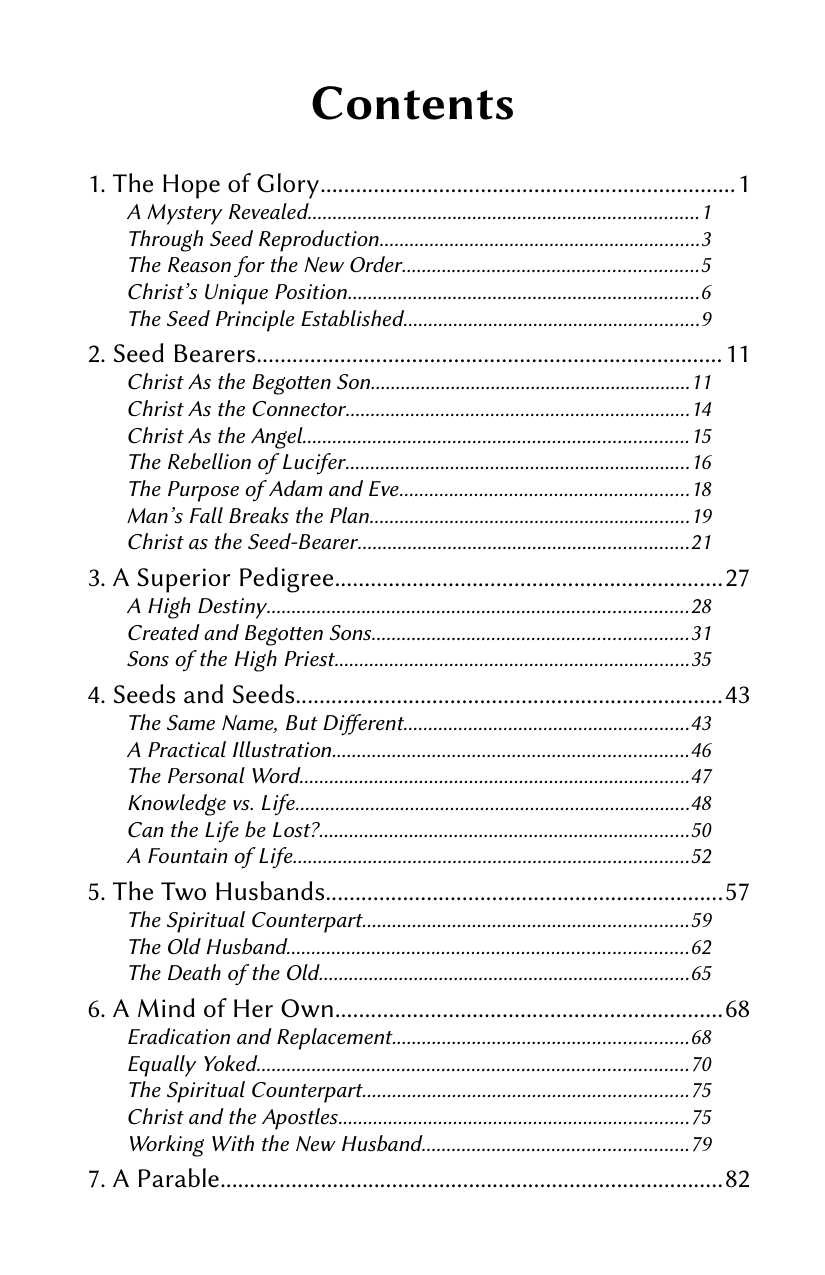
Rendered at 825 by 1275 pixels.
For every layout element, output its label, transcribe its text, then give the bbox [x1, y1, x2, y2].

text The Seed Principle Established 9 [126, 306, 712, 332]
text A High Destiny 28 [126, 593, 712, 619]
list A Mind of Her Own 68 [112, 993, 750, 1024]
text Christ’s Unique Position 6 [126, 279, 712, 305]
text A Mystery Revealed 1 [126, 199, 712, 225]
text Through Seed Reproduction 3 [126, 226, 712, 252]
text Man’s Fall Breaks the Plan 19 [126, 503, 712, 529]
list The Hope of Glory 1 [112, 168, 750, 199]
text The Rebellion of Lucifer 16 [126, 449, 712, 475]
text Created and Begotten Sons 31 [126, 619, 712, 646]
text The Personal Word 47 [126, 763, 712, 789]
text Eradication and Replacement 68 [126, 1024, 712, 1050]
text The Same Name, But Different 43 [126, 710, 712, 736]
list A Parable 82 [112, 1163, 750, 1194]
text The Spiritual Counterpart 59 [126, 907, 712, 933]
text Christ As the Angel 15 [126, 423, 712, 449]
text Christ As the Connector 14 [126, 396, 712, 422]
text Working With the New Husband 79 [126, 1131, 712, 1157]
text Sons of the High Priest 35 [126, 646, 712, 672]
text The Reason for the New Order 5 [126, 252, 712, 278]
text Knowledge vs. Life 48 [126, 790, 712, 816]
text Equally Yoked 70 [126, 1051, 712, 1077]
list A Superior Pedigree 27 [112, 562, 750, 593]
text A Fountain of Life 52 [126, 843, 712, 869]
text The Spiritual Counterpart 75 [126, 1077, 712, 1103]
text A Practical Illustration 46 [126, 737, 712, 763]
list Seeds and Seeds 43 [112, 679, 750, 710]
text The Old Husband 62 [126, 933, 712, 960]
list Seed Bearers 11 [112, 338, 750, 369]
text Christ as the Seed-Bearer 21 [126, 529, 712, 555]
text The Purpose of Adam and Eve 18 [126, 476, 712, 502]
text Can the Life be Lost? 50 [126, 817, 712, 843]
text Christ and the Apostles 75 [126, 1104, 712, 1130]
title Contents [75, 75, 750, 132]
text The Death of the Old 65 [126, 960, 712, 986]
list The Two Husbands 57 [112, 876, 750, 907]
text Christ As the Begotten Son 11 [126, 369, 712, 395]
